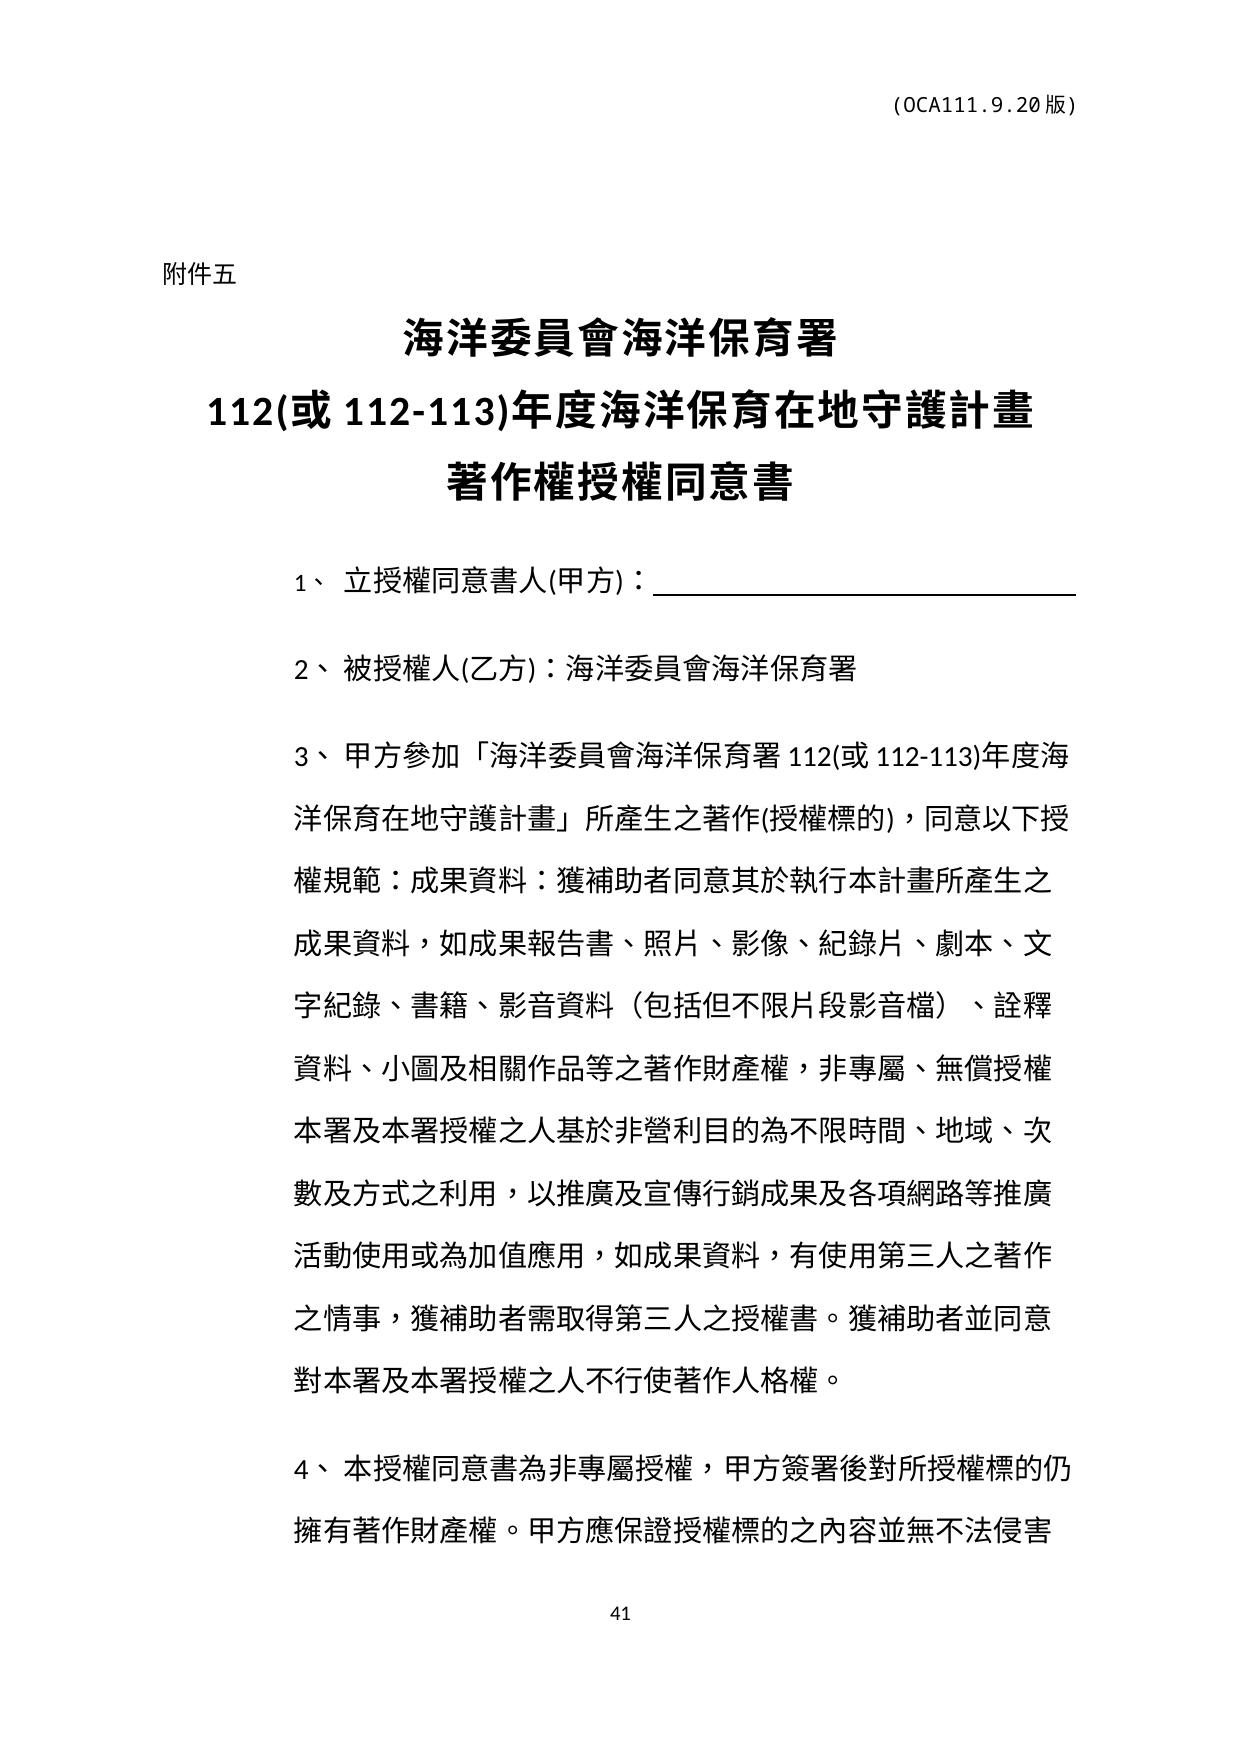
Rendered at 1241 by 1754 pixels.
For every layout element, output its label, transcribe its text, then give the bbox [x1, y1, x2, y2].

text 海洋委員會海洋保育署 [162, 294, 1078, 356]
list 甲方參加「海洋委員會海洋保育署112(或112-113)年度海洋保育在地守護計畫」所產生之著作(授權標的)，同意以下授權規範：成果資料：獲補助者同意其於執行本計畫所產生之成果資料，如成果報告書、照片、影像、紀錄片、劇本、文字紀錄、書籍、影音資料（包括但不限片段影音檔）、詮釋資料、小圖及相關作品等之著作財產權，非專屬、無償授權本署及本署授權之人基於非營利目的為不限時間、地域、次數及方式之利用，以推廣及宣傳行銷成果及各項網路等推廣活動使用或為加值應用，如成果資料，有使用第三人之著作之情事，獲補助者需取得第三人之授權書。獲補助者並同意對本署及本署授權之人不行使著作人格權。 [294, 712, 1078, 1400]
list 被授權人(乙方)：海洋委員會海洋保育署 [294, 625, 1078, 687]
text 112(或112-113)年度海洋保育在地守護計畫 [162, 366, 1078, 428]
text 附件五 [162, 231, 1078, 294]
text 著作權授權同意書 [162, 437, 1078, 500]
list 本授權同意書為非專屬授權，甲方簽署後對所授權標的仍擁有著作財產權。甲方應保證授權標的之內容並無不法侵害 [294, 1425, 1078, 1550]
list 立授權同意書人(甲方)： [294, 537, 1078, 600]
